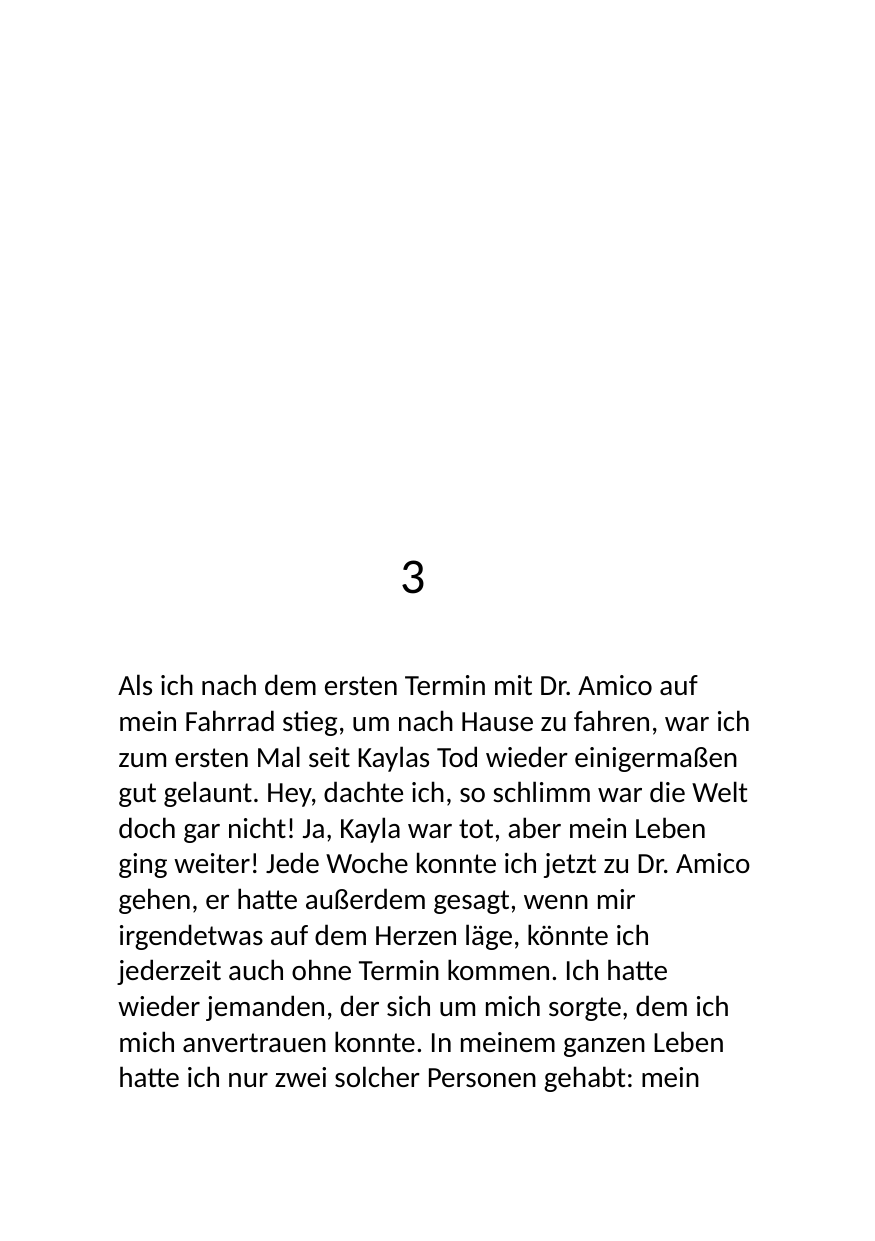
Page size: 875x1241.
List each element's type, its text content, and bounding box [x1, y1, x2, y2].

text Als ich nach dem ersten Termin mit Dr. Amico auf mein Fahrrad stieg, um nach Hause zu fahren, war ich zum ersten Mal seit Kaylas Tod wieder einigermaßen gut gelaunt. Hey, dachte ich, so schlimm war die Welt doch gar nicht! Ja, Kayla war tot, aber mein Leben ging weiter! Jede Woche konnte ich jetzt zu Dr. Amico gehen, er hatte außerdem gesagt, wenn mir irgendetwas auf dem Herzen läge, könnte ich jederzeit auch ohne Termin kommen. Ich hatte wieder jemanden, der sich um mich sorgte, dem ich mich anvertrauen konnte. In meinem ganzen Leben hatte ich nur zwei solcher Personen gehabt: mein [118, 667, 756, 1095]
text 3 [118, 545, 756, 606]
